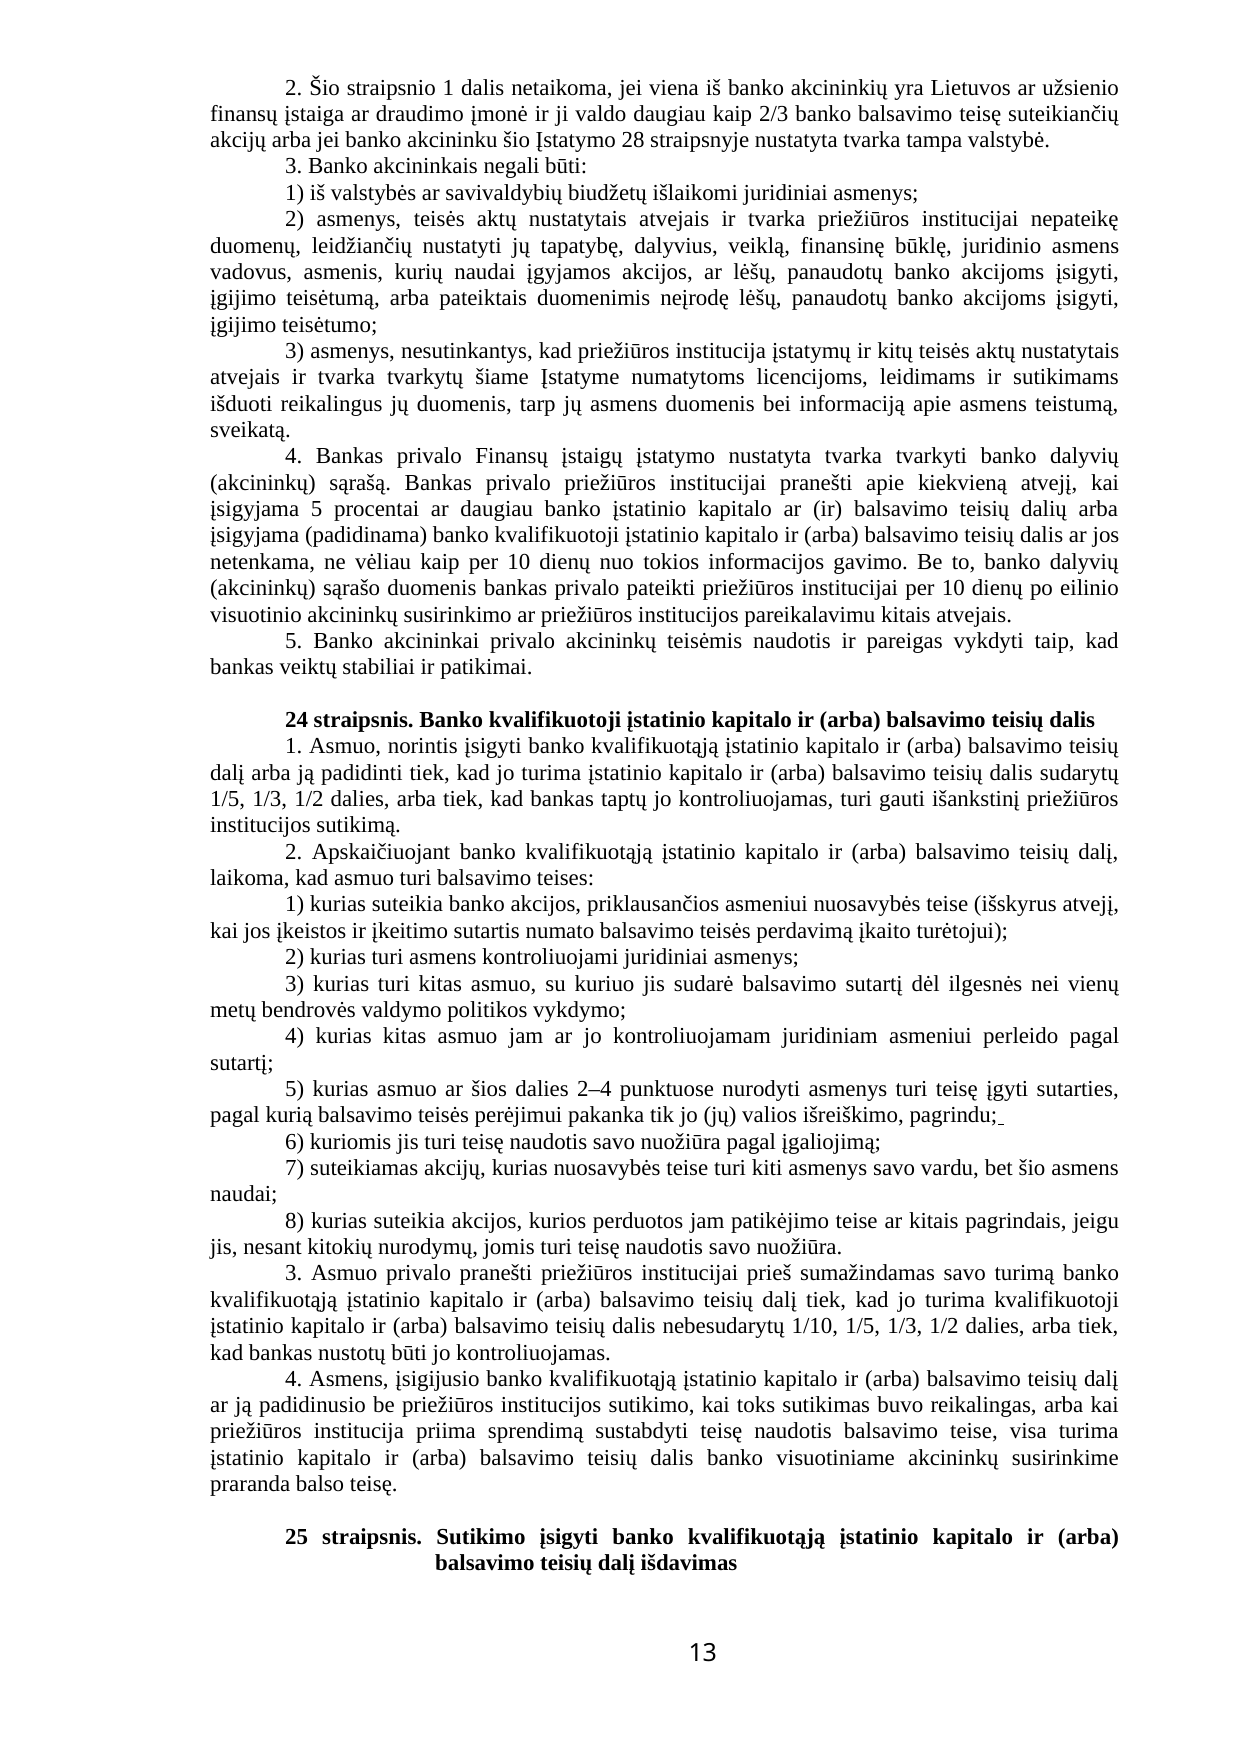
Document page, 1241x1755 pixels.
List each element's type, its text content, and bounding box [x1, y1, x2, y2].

text 24 straipsnis. Banko kvalifikuotoji įstatinio kapitalo ir (arba) balsavimo teisių dalis [285, 706, 1120, 732]
text 4. Asmens, įsigijusio banko kvalifikuotąją įstatinio kapitalo ir (arba) balsavimo teisių dalį ar ją padidinusio be priežiūros institucijos sutikimo, kai toks sutikimas buvo reikalingas, arba kai priežiūros institucija priima sprendimą sustabdyti teisę naudotis balsavimo teise, visa turima įstatinio kapitalo ir (arba) balsavimo teisių dalis banko visuotiniame akcininkų susirinkime praranda balso teisę. [210, 1365, 1120, 1497]
text 5. Banko akcininkai privalo akcininkų teisėmis naudotis ir pareigas vykdyti taip, kad bankas veiktų stabiliai ir patikimai. [210, 627, 1120, 680]
text 7) suteikiamas akcijų, kurias nuosavybės teise turi kiti asmenys savo vardu, bet šio asmens naudai; [210, 1154, 1120, 1207]
text 8) kurias suteikia akcijos, kurios perduotos jam patikėjimo teise ar kitais pagrindais, jeigu jis, nesant kitokių nurodymų, jomis turi teisę naudotis savo nuožiūra. [210, 1207, 1120, 1259]
text 2. Šio straipsnio 1 dalis netaikoma, jei viena iš banko akcininkių yra Lietuvos ar užsienio finansų įstaiga ar draudimo įmonė ir ji valdo daugiau kaip 2/3 banko balsavimo teisę suteikiančių akcijų arba jei banko akcininku šio Įstatymo 28 straipsnyje nustatyta tvarka tampa valstybė. [210, 73, 1120, 153]
text 5) kurias asmuo ar šios dalies 2–4 punktuose nurodyti asmenys turi teisę įgyti sutarties, pagal kurią balsavimo teisės perėjimui pakanka tik jo (jų) valios išreiškimo, pagrindu; [210, 1075, 1120, 1128]
text 4) kurias kitas asmuo jam ar jo kontroliuojamam juridiniam asmeniui perleido pagal sutartį; [210, 1022, 1120, 1075]
text 3) asmenys, nesutinkantys, kad priežiūros institucija įstatymų ir kitų teisės aktų nustatytais atvejais ir tvarka tvarkytų šiame Įstatyme numatytoms licencijoms, leidimams ir sutikimams išduoti reikalingus jų duomenis, tarp jų asmens duomenis bei informaciją apie asmens teistumą, sveikatą. [210, 337, 1120, 442]
text 25 straipsnis. Sutikimo įsigyti banko kvalifikuotąją įstatinio kapitalo ir (arba) balsavimo teisių dalį išdavimas [285, 1523, 1120, 1576]
text 6) kuriomis jis turi teisę naudotis savo nuožiūra pagal įgaliojimą; [210, 1128, 1120, 1154]
text 4. Bankas privalo Finansų įstaigų įstatymo nustatyta tvarka tvarkyti banko dalyvių (akcininkų) sąrašą. Bankas privalo priežiūros institucijai pranešti apie kiekvieną atvejį, kai įsigyjama 5 procentai ar daugiau banko įstatinio kapitalo ar (ir) balsavimo teisių dalių arba įsigyjama (padidinama) banko kvalifikuotoji įstatinio kapitalo ir (arba) balsavimo teisių dalis ar jos netenkama, ne vėliau kaip per 10 dienų nuo tokios informacijos gavimo. Be to, banko dalyvių (akcininkų) sąrašo duomenis bankas privalo pateikti priežiūros institucijai per 10 dienų po eilinio visuotinio akcininkų susirinkimo ar priežiūros institucijos pareikalavimu kitais atvejais. [210, 442, 1120, 627]
text 1) kurias suteikia banko akcijos, priklausančios asmeniui nuosavybės teise (išskyrus atvejį, kai jos įkeistos ir įkeitimo sutartis numato balsavimo teisės perdavimą įkaito turėtojui); [210, 891, 1120, 943]
text 1) iš valstybės ar savivaldybių biudžetų išlaikomi juridiniai asmenys; [210, 179, 1120, 205]
text 3) kurias turi kitas asmuo, su kuriuo jis sudarė balsavimo sutartį dėl ilgesnės nei vienų metų bendrovės valdymo politikos vykdymo; [210, 969, 1120, 1022]
text 3. Asmuo privalo pranešti priežiūros institucijai prieš sumažindamas savo turimą banko kvalifikuotąją įstatinio kapitalo ir (arba) balsavimo teisių dalį tiek, kad jo turima kvalifikuotoji įstatinio kapitalo ir (arba) balsavimo teisių dalis nebesudarytų 1/10, 1/5, 1/3, 1/2 dalies, arba tiek, kad bankas nustotų būti jo kontroliuojamas. [210, 1259, 1120, 1365]
text 2) kurias turi asmens kontroliuojami juridiniai asmenys; [210, 943, 1120, 969]
text 2. Apskaičiuojant banko kvalifikuotąją įstatinio kapitalo ir (arba) balsavimo teisių dalį, laikoma, kad asmuo turi balsavimo teises: [210, 838, 1120, 891]
text 3. Banko akcininkais negali būti: [210, 153, 1120, 179]
text 1. Asmuo, norintis įsigyti banko kvalifikuotąją įstatinio kapitalo ir (arba) balsavimo teisių dalį arba ją padidinti tiek, kad jo turima įstatinio kapitalo ir (arba) balsavimo teisių dalis sudarytų 1/5, 1/3, 1/2 dalies, arba tiek, kad bankas taptų jo kontroliuojamas, turi gauti išankstinį priežiūros institucijos sutikimą. [210, 732, 1120, 838]
text 2) asmenys, teisės aktų nustatytais atvejais ir tvarka priežiūros institucijai nepateikę duomenų, leidžiančių nustatyti jų tapatybę, dalyvius, veiklą, finansinę būklę, juridinio asmens vadovus, asmenis, kurių naudai įgyjamos akcijos, ar lėšų, panaudotų banko akcijoms įsigyti, įgijimo teisėtumą, arba pateiktais duomenimis neįrodę lėšų, panaudotų banko akcijoms įsigyti, įgijimo teisėtumo; [210, 205, 1120, 337]
